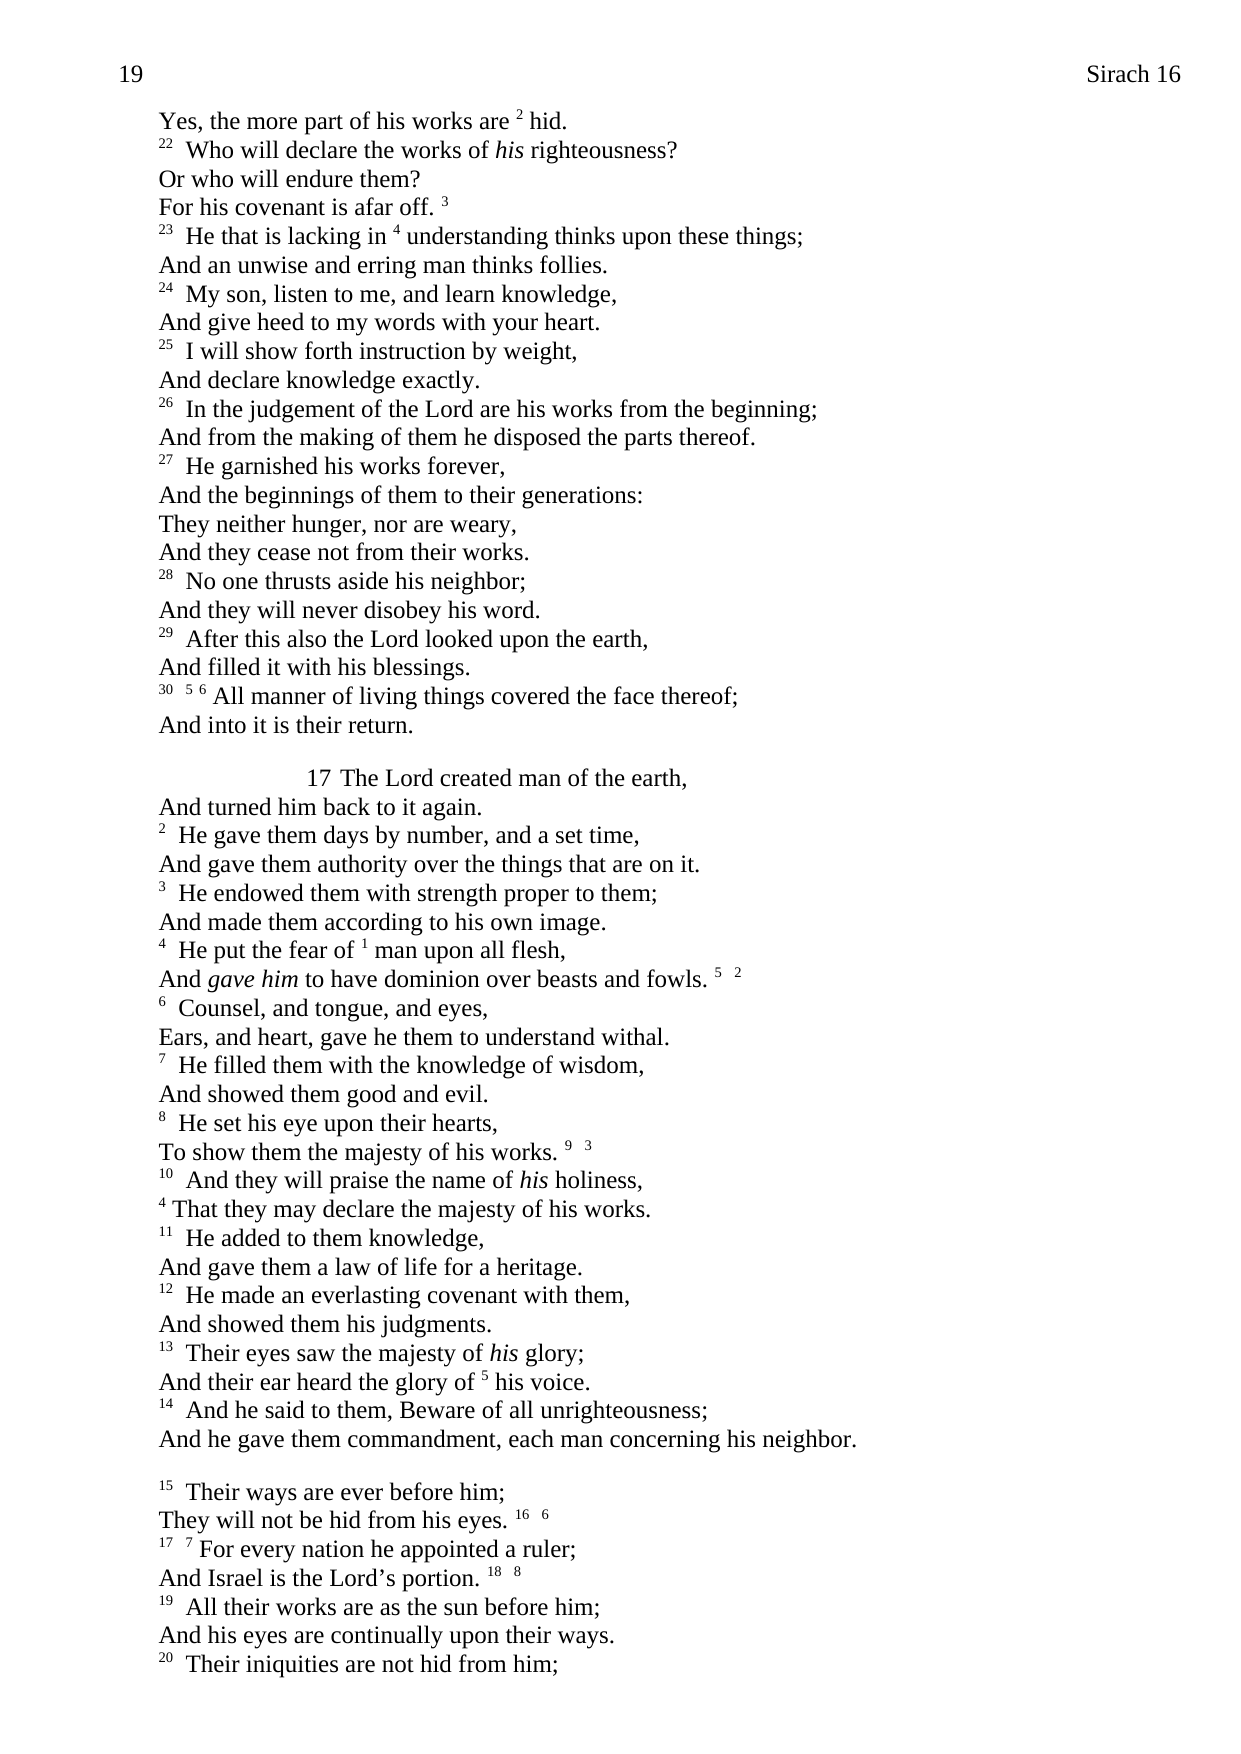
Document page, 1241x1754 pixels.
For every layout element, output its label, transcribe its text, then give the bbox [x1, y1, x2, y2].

text 26 In the judgement of the Lord are his works from the beginning; [158, 394, 1181, 422]
text And Israel is the Lord’s portion. 18 8 [158, 1563, 1181, 1592]
text 7 He filled them with the knowledge of wisdom, [158, 1050, 1181, 1079]
text 23 He that is lacking in 4 understanding thinks upon these things; [158, 221, 1181, 250]
text And gave them authority over the things that are on it. [158, 849, 1181, 878]
text Yes, the more part of his works are 2 hid. [158, 106, 1181, 135]
text 20 Their iniquities are not hid from him; [158, 1649, 1181, 1678]
text And they will never disobey his word. [158, 595, 1181, 624]
text 6 Counsel, and tongue, and eyes, [158, 993, 1181, 1022]
text And they cease not from their works. [158, 537, 1181, 566]
text 3 He endowed them with strength proper to them; [158, 878, 1181, 907]
text And give heed to my words with your heart. [158, 307, 1181, 336]
text 4 He put the fear of 1 man upon all flesh, [158, 935, 1181, 964]
text 13 Their eyes saw the majesty of his glory; [158, 1338, 1181, 1367]
text 14 And he said to them, Beware of all unrighteousness; [158, 1395, 1181, 1424]
text They neither hunger, nor are weary, [158, 509, 1181, 537]
text And showed them his judgments. [158, 1309, 1181, 1338]
text 19 All their works are as the sun before him; [158, 1592, 1181, 1621]
text 2 He gave them days by number, and a set time, [158, 820, 1181, 849]
text And showed them good and evil. [158, 1079, 1181, 1108]
text And he gave them commandment, each man concerning his neighbor. [158, 1424, 1181, 1453]
text And filled it with his blessings. [158, 652, 1181, 681]
text Or who will endure them? [158, 164, 1181, 192]
text And his eyes are continually upon their ways. [158, 1621, 1181, 1649]
text 24 My son, listen to me, and learn knowledge, [158, 279, 1181, 307]
text 30 5 6 All manner of living things covered the face thereof; [158, 681, 1181, 710]
text 17 7 For every nation he appointed a ruler; [158, 1534, 1181, 1563]
text And declare knowledge exactly. [158, 365, 1181, 394]
text 12 He made an everlasting covenant with them, [158, 1280, 1181, 1309]
text 10 And they will praise the name of his holiness, [158, 1165, 1181, 1194]
text And into it is their return. [158, 710, 1181, 739]
text 4 That they may declare the majesty of his works. [158, 1194, 1181, 1223]
text And their ear heard the glory of 5 his voice. [158, 1367, 1181, 1395]
text Ears, and heart, gave he them to understand withal. [158, 1022, 1181, 1050]
text 27 He garnished his works forever, [158, 451, 1181, 480]
text And gave them a law of life for a heritage. [158, 1252, 1181, 1280]
text 29 After this also the Lord looked upon the earth, [158, 624, 1181, 652]
text And turned him back to it again. [158, 792, 1181, 820]
text And made them according to his own image. [158, 907, 1181, 935]
text And gave him to have dominion over beasts and fowls. 5 2 [158, 964, 1181, 993]
text 28 No one thrusts aside his neighbor; [158, 566, 1181, 595]
text They will not be hid from his eyes. 16 6 [158, 1506, 1181, 1534]
text 8 He set his eye upon their hearts, [158, 1108, 1181, 1137]
text And the beginnings of them to their generations: [158, 480, 1181, 509]
text And from the making of them he disposed the parts thereof. [158, 422, 1181, 451]
text To show them the majesty of his works. 9 3 [158, 1137, 1181, 1165]
text And an unwise and erring man thinks follies. [158, 250, 1181, 279]
text 11 He added to them knowledge, [158, 1223, 1181, 1252]
text 17The Lord created man of the earth, [306, 763, 1181, 792]
text 22 Who will declare the works of his righteousness? [158, 135, 1181, 164]
text 15 Their ways are ever before him; [158, 1477, 1181, 1506]
text For his covenant is afar off. 3 [158, 192, 1181, 221]
text 25 I will show forth instruction by weight, [158, 336, 1181, 365]
